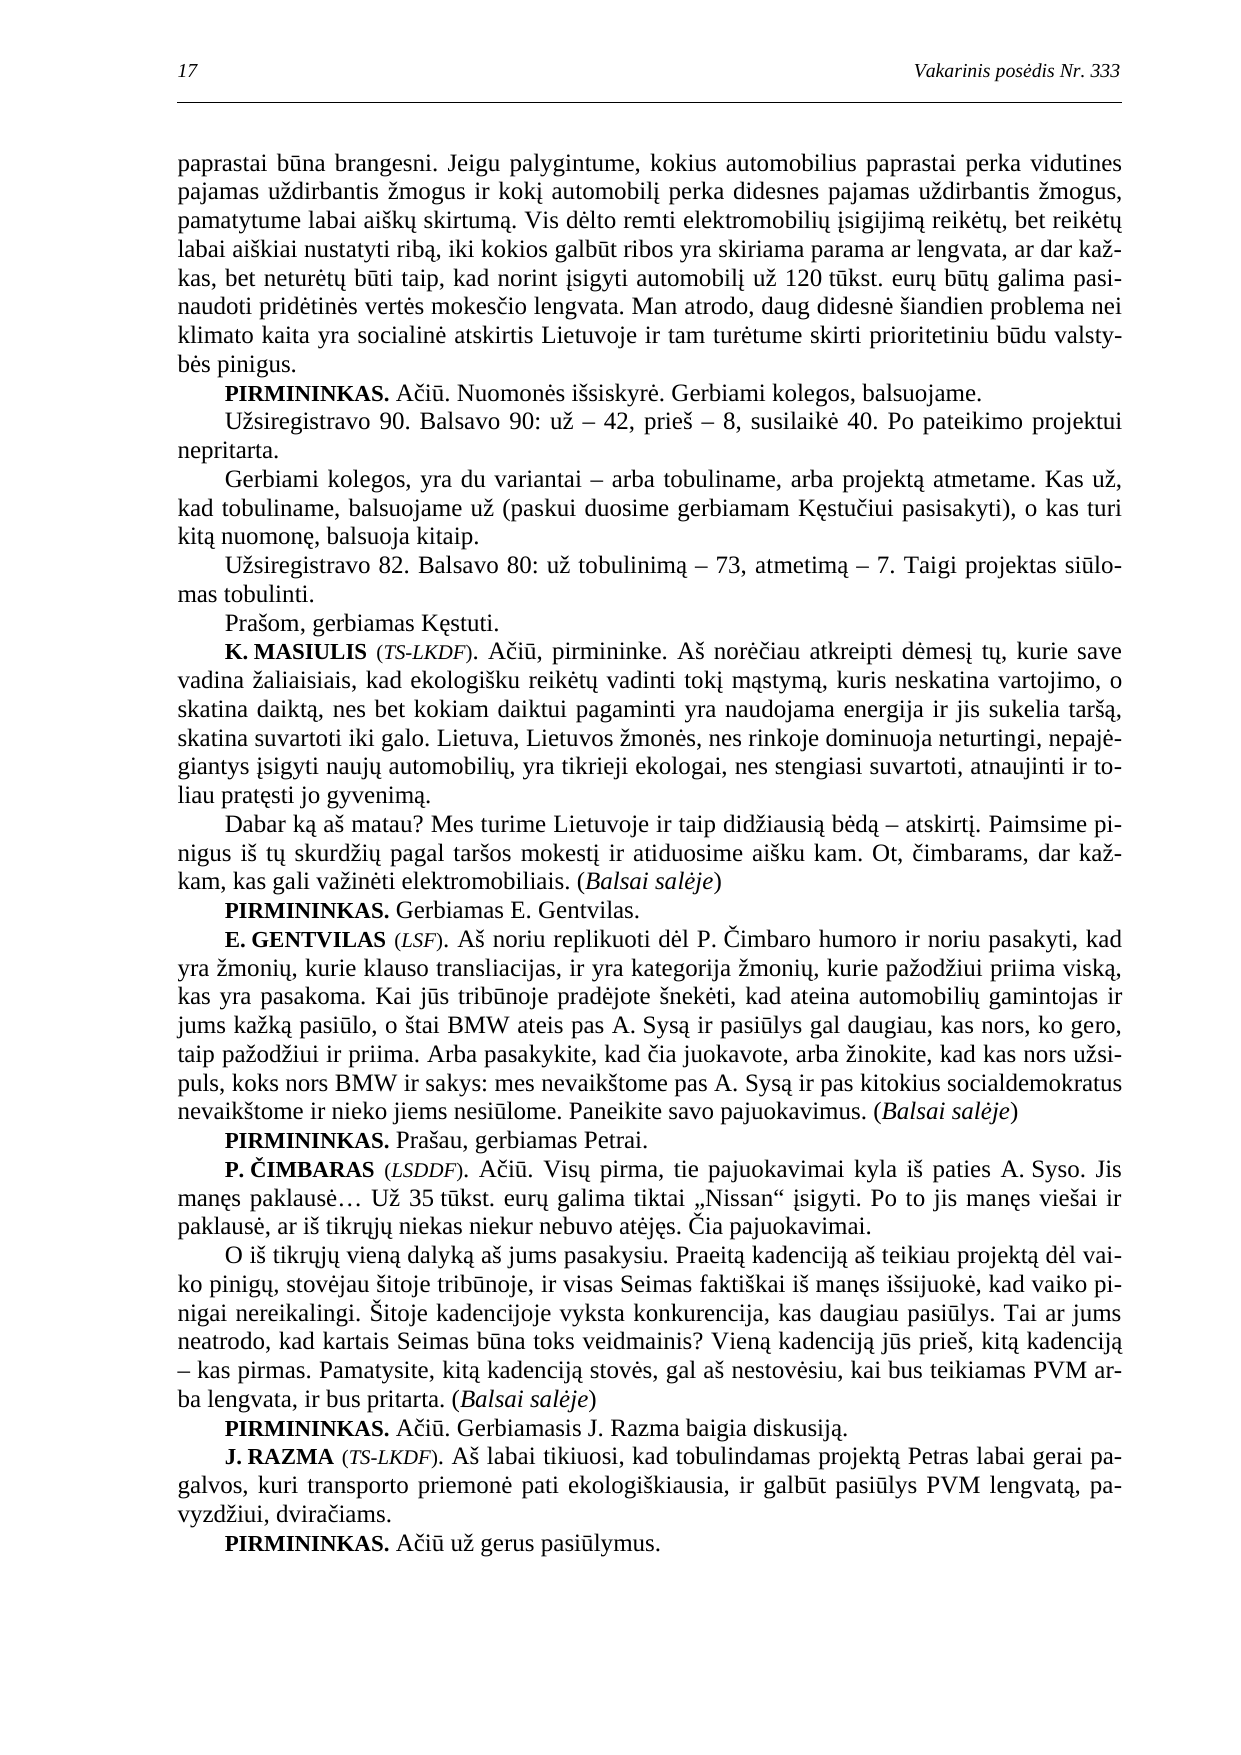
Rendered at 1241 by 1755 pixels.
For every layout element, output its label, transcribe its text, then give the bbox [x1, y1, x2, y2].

text J. RAZMA (TS-LKDF). Aš la­bai ti­kiuo­si, kad to­bu­lin­da­mas pro­jek­tą Pet­ras la­bai ge­rai pa­gal­vos, ku­ri trans­por­to prie­mo­nė pa­ti eko­lo­giš­kiau­sia, ir gal­būt pa­siū­lys PVM leng­va­tą, pa­vyz­džiui, dvi­ra­čiams. [177, 1441, 1122, 1528]
text E. GENTVILAS (LSF). Aš no­riu re­pli­kuo­ti dėl P. Čim­ba­ro hu­mo­ro ir no­riu pa­sa­ky­ti, kad yra žmo­nių, ku­rie klau­so tran­slia­ci­jas, ir yra ka­te­go­ri­ja žmo­nių, ku­rie pa­žo­džiui pri­ima vis­ką, kas yra pa­sa­ko­ma. Kai jūs tri­bū­no­je pra­dė­jo­te šne­kė­ti, kad at­ei­na au­to­mo­bi­lių ga­min­to­jas ir jums kaž­ką pa­siū­lo, o štai BMW at­eis pas A. Sy­są ir pa­siū­lys gal dau­giau, kas nors, ko ge­ro, taip pa­žo­džiui ir pri­ima. Ar­ba pa­sa­ky­ki­te, kad čia juo­ka­vo­te, ar­ba ži­no­ki­te, kad kas nors už­si­puls, koks nors BMW ir sa­kys: mes ne­vaikš­to­me pas A. Sy­są ir pas ki­to­kius so­cial­de­mok­ra­tus ne­vaikš­to­me ir nie­ko jiems ne­siū­lo­me. Pa­nei­ki­te sa­vo pa­juo­ka­vi­mus. (Bal­sai sa­lė­je) [177, 924, 1122, 1125]
text PIRMININKAS. Pra­šau, ger­bia­mas Pet­rai. [177, 1125, 1122, 1154]
text Da­bar ką aš ma­tau? Mes tu­ri­me Lie­tu­vo­je ir taip di­džiau­sią bė­dą – at­skir­tį. Pa­im­si­me pi­ni­gus iš tų skur­džių pa­gal tar­šos mo­kes­tį ir ati­duo­si­me aiš­ku kam. Ot, čim­ba­rams, dar kaž­kam, kas ga­li va­ži­nė­ti elek­tro­mo­bi­liais. (Bal­sai sa­lė­je) [177, 809, 1122, 895]
text Ger­bia­mi ko­le­gos, yra du va­rian­tai – ar­ba to­bu­li­na­me, ar­ba pro­jek­tą at­me­ta­me. Kas už, kad to­bu­li­na­me, bal­suo­ja­me už (pas­kui duo­si­me ger­bia­mam Kęs­tu­čiui pa­si­sa­ky­ti), o kas tu­ri ki­tą nuo­mo­nę, bal­suo­ja ki­taip. [177, 464, 1122, 550]
text pa­pras­tai bū­na bran­ges­ni. Jei­gu pa­ly­gin­tu­me, ko­kius au­to­mo­bi­lius pa­pras­tai per­ka vi­du­ti­nes pa­ja­mas už­dir­ban­tis žmo­gus ir ko­kį au­to­mo­bi­lį per­ka di­des­nes pa­ja­mas už­dir­ban­tis žmo­gus, pa­ma­ty­tu­me la­bai aiš­kų skir­tu­mą. Vis dėl­to rem­ti elek­tro­mo­bi­lių įsi­gi­ji­mą rei­kė­tų, bet rei­kė­tų la­bai aiš­kiai nu­sta­ty­ti ri­bą, iki ko­kios gal­būt ri­bos yra ski­ria­ma pa­ra­ma ar leng­va­ta, ar dar kaž­kas, bet ne­tu­rė­tų bū­ti taip, kad no­rint įsi­gy­ti au­to­mo­bi­lį už 120 tūkst. eu­rų bū­tų ga­li­ma pa­si­nau­do­ti pri­dė­ti­nės ver­tės mo­kes­čio leng­va­ta. Man at­ro­do, daug di­des­nė šian­dien pro­ble­ma nei kli­ma­to kai­ta yra so­cia­li­nė at­skir­tis Lie­tu­vo­je ir tam tu­rė­tu­me skir­ti pri­ori­te­ti­niu bū­du vals­ty­bės pi­ni­gus. [177, 148, 1122, 378]
text Pra­šom, ger­bia­mas Kęs­tu­ti. [177, 608, 1122, 636]
text PIRMININKAS. Ger­bia­mas E. Gent­vi­las. [177, 895, 1122, 924]
text Už­si­re­gist­ra­vo 90. Bal­sa­vo 90: už – 42, prieš – 8, su­si­lai­kė 40. Po pa­tei­ki­mo pro­jek­tui ne­pri­tar­ta. [177, 406, 1122, 464]
text K. MASIULIS (TS-LKDF). Ačiū, pir­mi­nin­ke. Aš no­rė­čiau at­kreip­ti dė­me­sį tų, ku­rie sa­ve va­di­na ža­liai­siais, kad eko­lo­giš­ku rei­kė­tų va­din­ti to­kį mąs­ty­mą, ku­ris ne­ska­ti­na var­to­ji­mo, o ska­ti­na daik­tą, nes bet ko­kiam daik­tui pa­ga­min­ti yra nau­do­ja­ma ener­gi­ja ir jis su­ke­lia tar­šą, ska­ti­na su­var­to­ti iki ga­lo. Lie­tu­va, Lie­tu­vos žmo­nės, nes rin­ko­je do­mi­nuo­ja ne­tur­tin­gi, ne­pa­jė­gian­tys įsi­gy­ti nau­jų au­to­mo­bi­lių, yra tik­rie­ji eko­lo­gai, nes sten­gia­si su­var­to­ti, at­nau­jin­ti ir to­liau pra­tęs­ti jo gy­ve­ni­mą. [177, 636, 1122, 809]
text PIRMININKAS. Ačiū už ge­rus pa­siū­ly­mus. [177, 1528, 1122, 1556]
text O iš tik­rų­jų vie­ną da­ly­ką aš jums pa­sa­ky­siu. Pra­ei­tą ka­den­ci­ją aš tei­kiau pro­jek­tą dėl vai­ko pi­ni­gų, sto­vė­jau ši­to­je tri­bū­no­je, ir vi­sas Sei­mas fak­tiš­kai iš ma­nęs iš­si­juo­kė, kad vai­ko pi­ni­gai ne­rei­ka­lin­gi. Ši­to­je ka­den­ci­jo­je vyks­ta kon­ku­ren­ci­ja, kas dau­giau pa­siū­lys. Tai ar jums ne­at­ro­do, kad kar­tais Sei­mas bū­na toks veid­mai­nis? Vie­ną ka­den­ci­ją jūs prieš, ki­tą ka­den­ci­ją – kas pir­mas. Pa­ma­ty­si­te, ki­tą ka­den­ci­ją sto­vės, gal aš ne­sto­vė­siu, kai bus tei­kia­mas PVM ar­ba leng­va­ta, ir bus pri­tar­ta. (Bal­sai sa­lė­je) [177, 1240, 1122, 1413]
text PIRMININKAS. Ačiū. Nuo­mo­nės iš­si­sky­rė. Ger­bia­mi ko­le­gos, bal­suo­ja­me. [177, 378, 1122, 406]
text PIRMININKAS. Ačiū. Ger­bia­ma­sis J. Raz­ma bai­gia dis­ku­si­ją. [177, 1413, 1122, 1441]
text Už­si­re­gist­ra­vo 82. Bal­sa­vo 80: už to­bu­li­ni­mą – 73, at­me­ti­mą – 7. Tai­gi pro­jek­tas siū­lo­mas to­bu­lin­ti. [177, 550, 1122, 608]
text P. ČIMBARAS (LSDDF). Ačiū. Vi­sų pir­ma, tie pa­juo­ka­vi­mai ky­la iš pa­ties A. Sy­so. Jis ma­nęs pa­klau­sė… Už 35 tūkst. eu­rų ga­li­ma tik­tai „Nis­san“ įsi­gy­ti. Po to jis ma­nęs vie­šai ir pa­klau­sė, ar iš tik­rų­jų nie­kas nie­kur ne­bu­vo at­ėjęs. Čia pa­juo­ka­vi­mai. [177, 1154, 1122, 1240]
